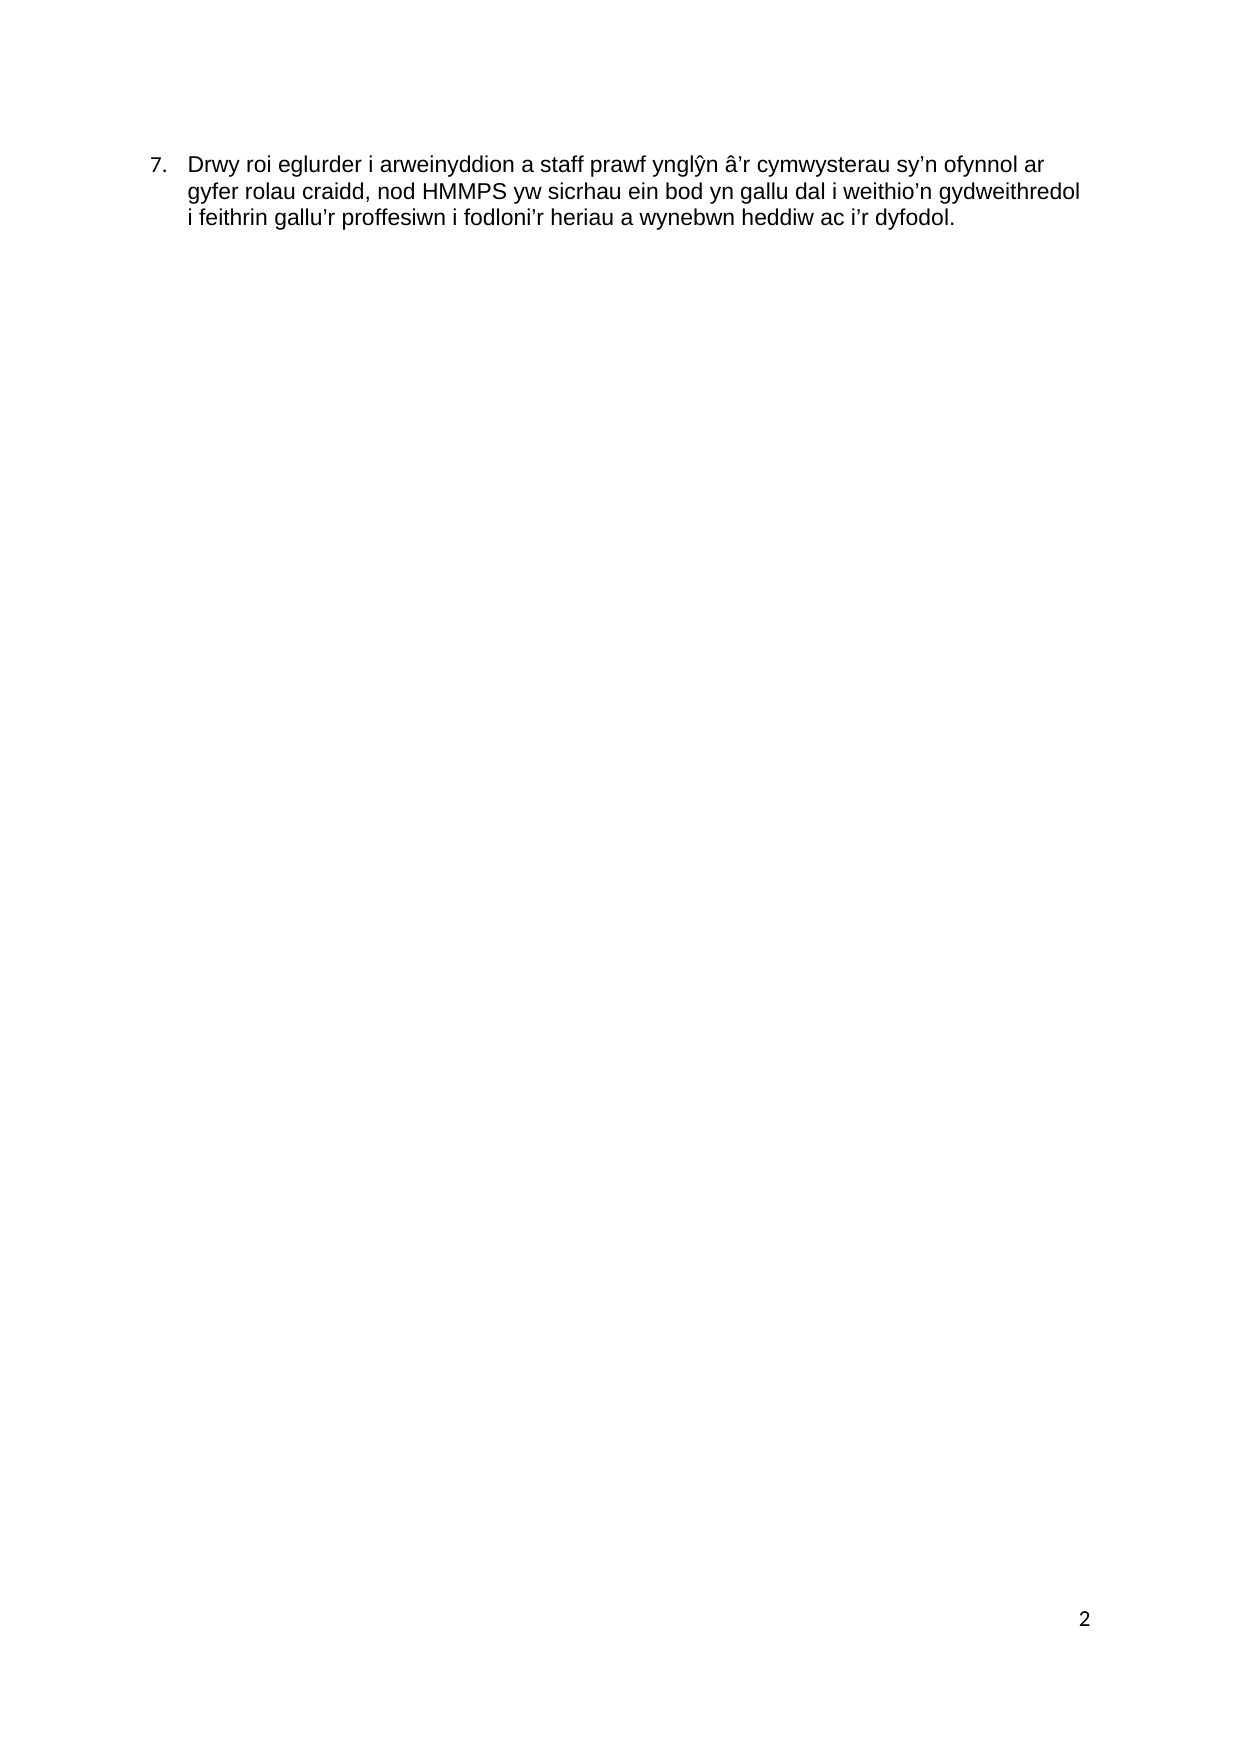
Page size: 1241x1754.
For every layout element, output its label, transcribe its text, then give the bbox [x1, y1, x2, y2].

list Drwy roi eglurder i arweinyddion a staff prawf ynglŷn â’r cymwysterau sy’n ofynnol ar gyfer rolau craidd, nod HMMPS yw sicrhau ein bod yn gallu dal i weithio’n gydweithredol i feithrin gallu’r proffesiwn i fodloni’r heriau a wynebwn heddiw ac i’r dyfodol. [150, 150, 1090, 231]
